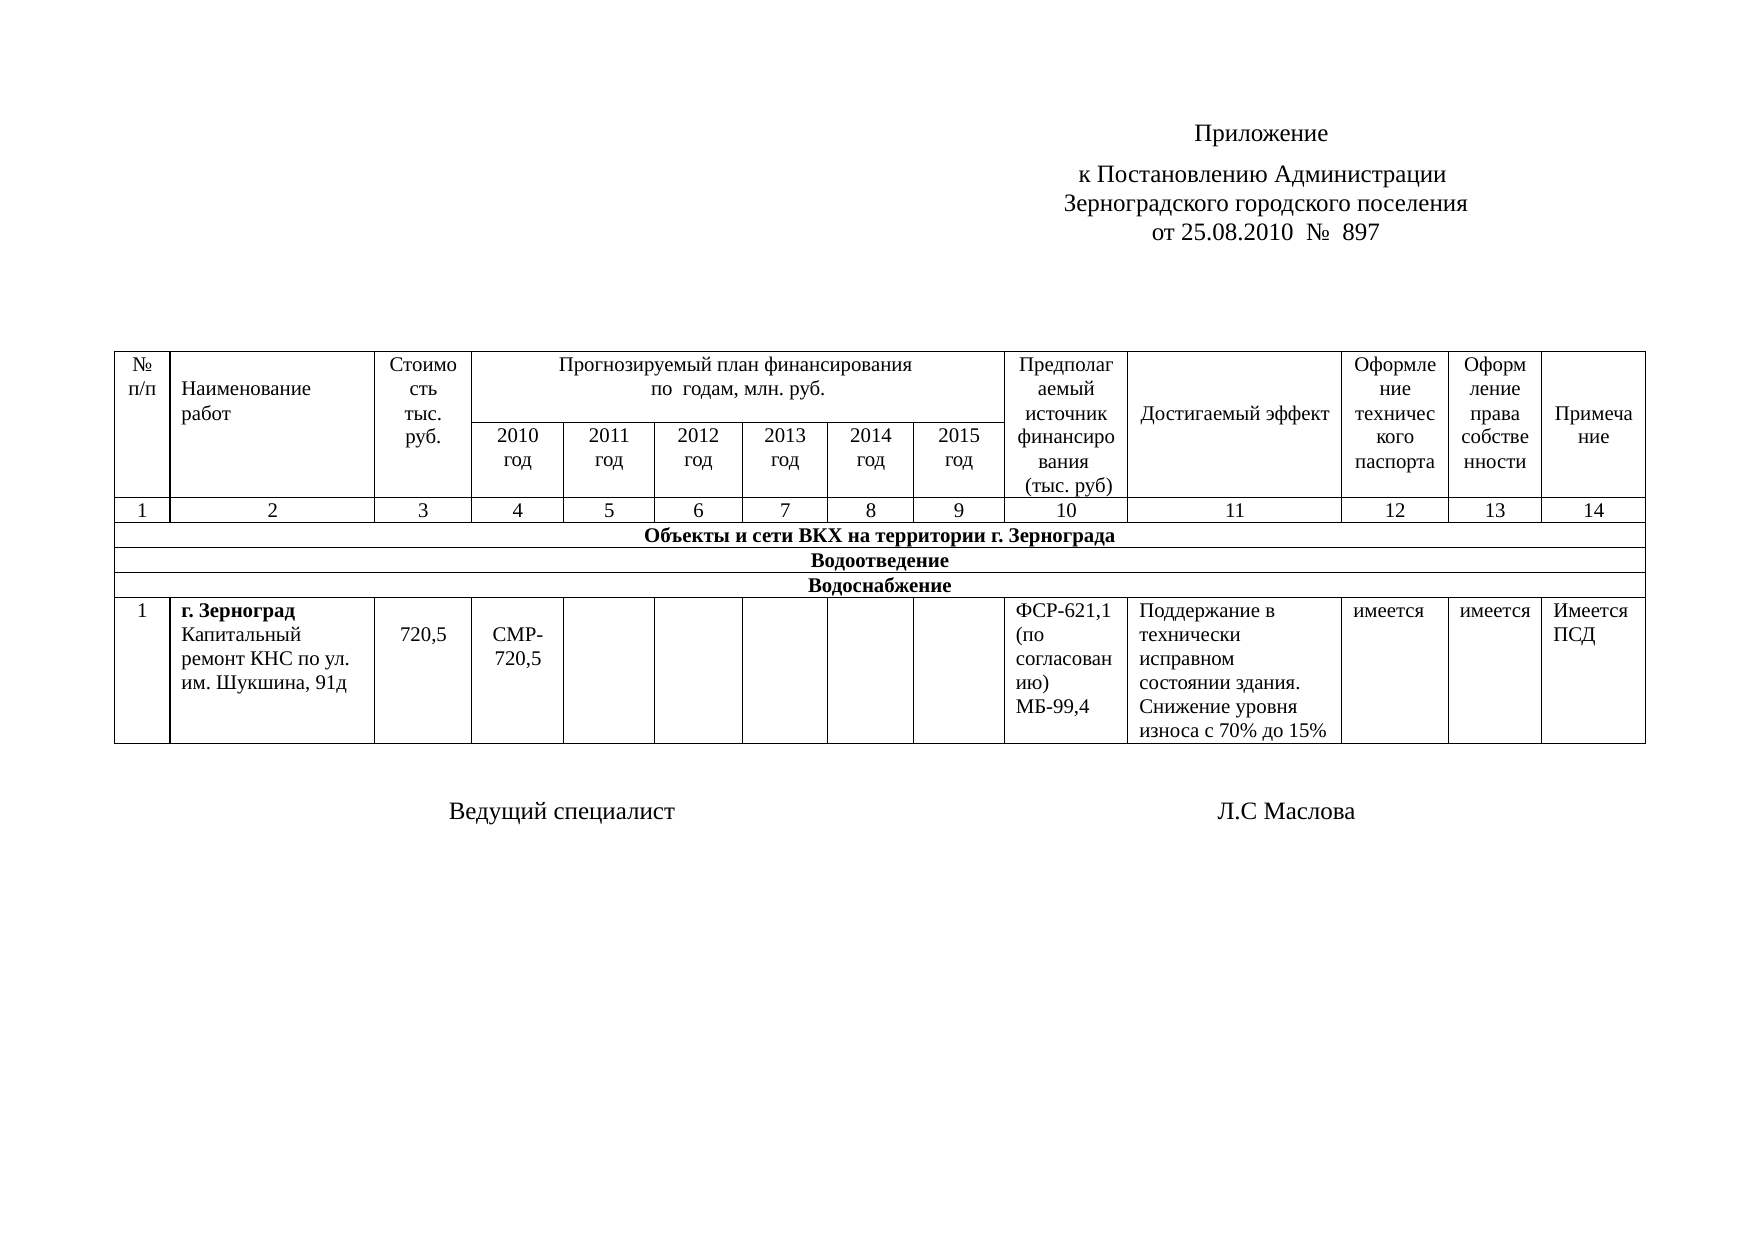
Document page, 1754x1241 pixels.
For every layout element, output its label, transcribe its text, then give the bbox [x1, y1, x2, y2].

table_header № п/п [115, 352, 169, 497]
table_cell Водоотведение [115, 548, 1645, 572]
table_cell 2 [171, 498, 374, 522]
table_cell [564, 598, 654, 742]
table_cell Поддержание в технически исправном состоянии здания. Снижение уровня износа с 70% до 15% [1128, 598, 1341, 742]
table_cell Объекты и сети ВКХ на территории г. Зернограда [115, 523, 1645, 547]
table_cell Имеется ПСД [1542, 598, 1645, 742]
table_cell 4 [472, 498, 563, 522]
table_header Прогнозируемый план финансирования по годам, млн. руб. [472, 352, 1004, 422]
table_cell имеется [1342, 598, 1448, 742]
table_cell 6 [655, 498, 742, 522]
table_header Наименование работ [171, 352, 374, 497]
table_cell 5 [564, 498, 654, 522]
table_cell 11 [1128, 498, 1341, 522]
table_cell [828, 598, 913, 742]
table_cell [743, 598, 827, 742]
table_cell 2013 год [743, 423, 827, 497]
table_cell 2011 год [564, 423, 654, 497]
table_cell 2012 год [655, 423, 742, 497]
table_cell 1 [115, 498, 169, 522]
table_cell 14 [1542, 498, 1645, 522]
table_header Предполагаемый источник финансирования (тыс. руб) [1005, 352, 1127, 497]
table_cell 1 [115, 598, 169, 742]
text Приложение [118, 118, 1636, 147]
table_header Примеча ние [1542, 352, 1645, 497]
table_header Оформление технического паспорта [1342, 352, 1448, 497]
table_header Оформление права собственности [1449, 352, 1541, 497]
table_cell 2010 год [472, 423, 563, 497]
table_cell [914, 598, 1004, 742]
text к Постановлению Администрации [118, 159, 1636, 188]
text Зерноградского городского поселения [118, 188, 1636, 217]
table_cell 7 [743, 498, 827, 522]
table_cell г. Зерноград Капитальный ремонт КНС по ул. им. Шукшина, 91д [171, 598, 374, 742]
table_header Достигаемый эффект [1128, 352, 1341, 497]
table_cell 8 [828, 498, 913, 522]
table_cell 3 [375, 498, 471, 522]
table_cell [655, 598, 742, 742]
table_header Стоимость тыс. руб. [375, 352, 471, 497]
table_cell Водоснабжение [115, 573, 1645, 597]
table_cell 13 [1449, 498, 1541, 522]
table_cell 10 [1005, 498, 1127, 522]
table_cell 2015 год [914, 423, 1004, 497]
table_cell 9 [914, 498, 1004, 522]
text Ведущий специалист Л.С Маслова [118, 796, 1636, 825]
table_cell 720,5 [375, 598, 471, 742]
table_cell имеется [1449, 598, 1541, 742]
table_cell ФСР-621,1 (по согласованию) МБ-99,4 [1005, 598, 1127, 742]
text от 25.08.2010 № 897 [118, 217, 1636, 246]
table_cell 2014 год [828, 423, 913, 497]
table_cell СМР- 720,5 [472, 598, 563, 742]
table_cell 12 [1342, 498, 1448, 522]
